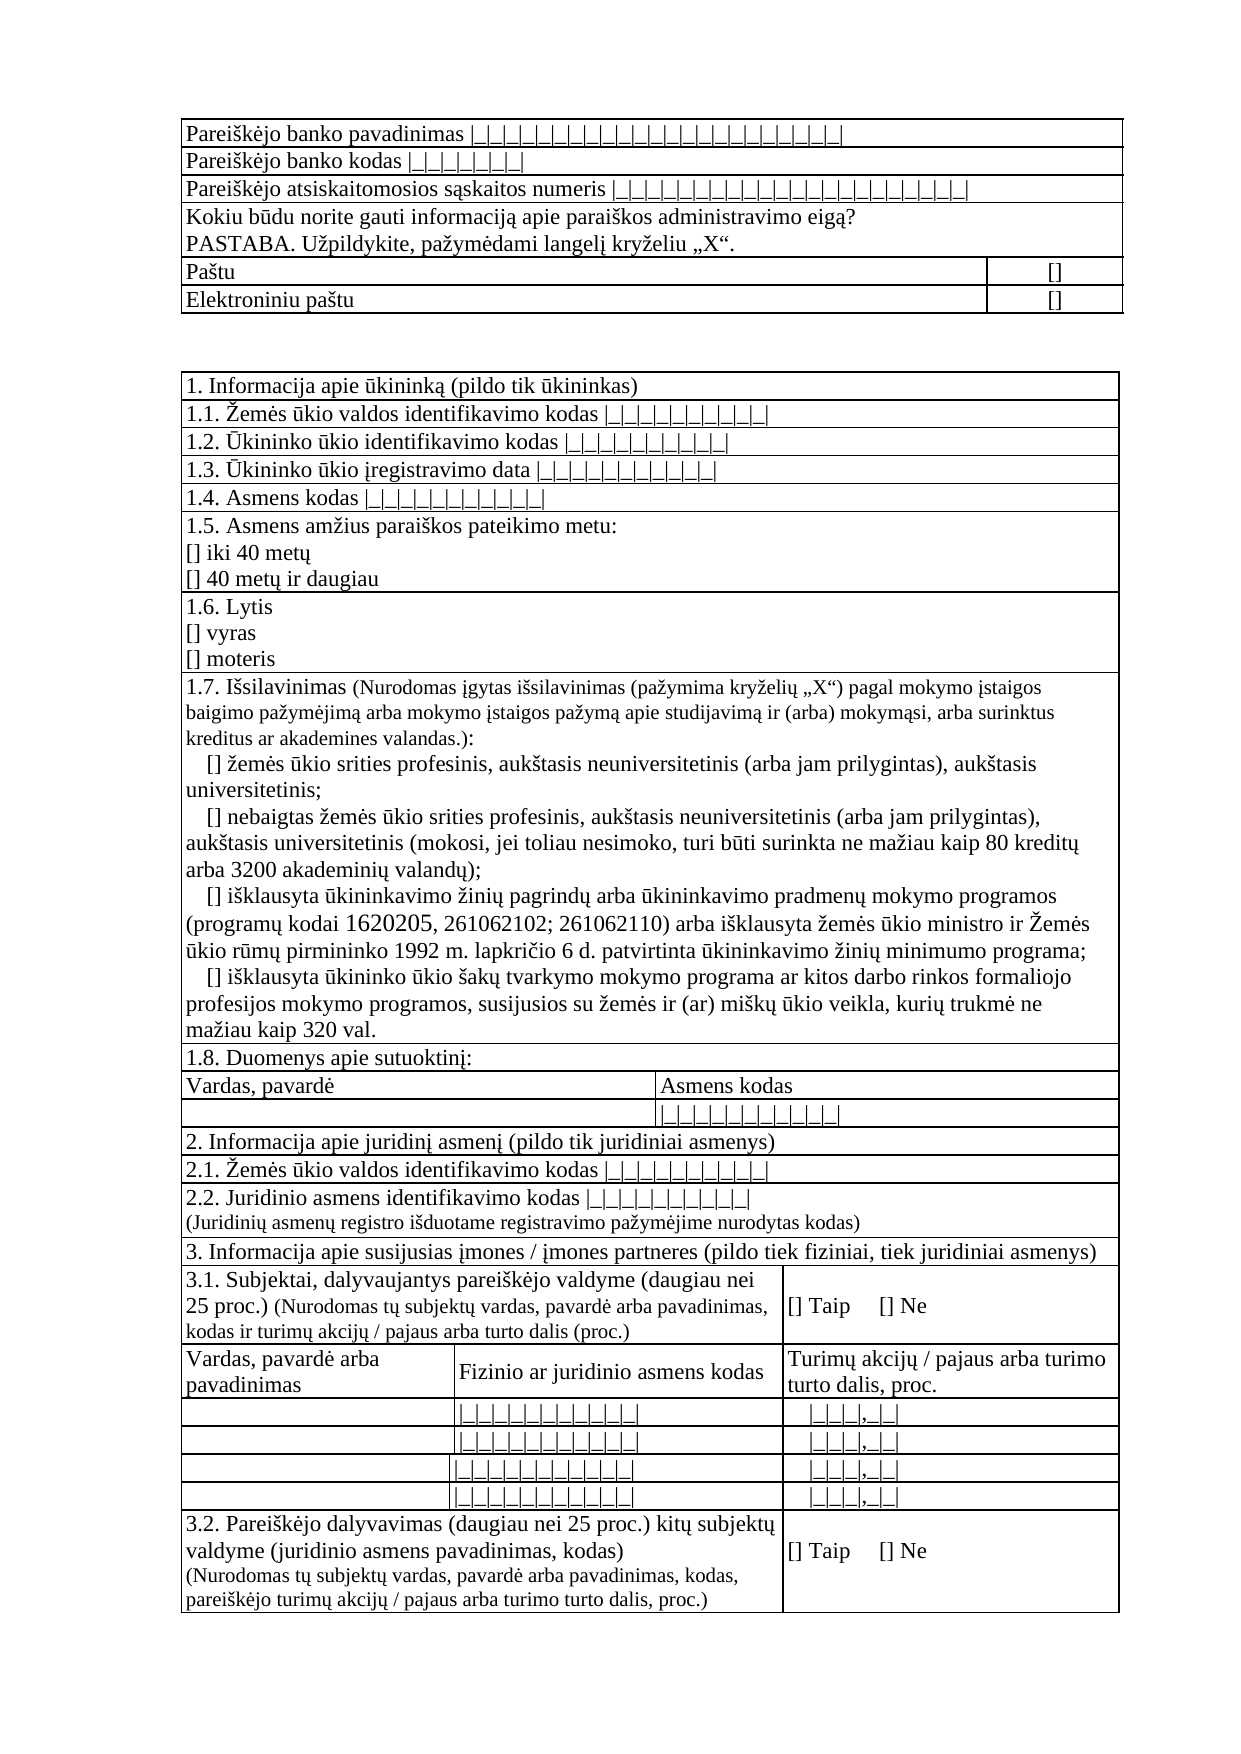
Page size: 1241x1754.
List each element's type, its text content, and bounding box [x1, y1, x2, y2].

table_cell Paštu [182, 258, 986, 284]
table_cell 1.2. Ūkininko ūkio identifikavimo kodas |_|_|_|_|_|_|_|_|_|_| [182, 428, 1118, 455]
table_cell 1.5. Asmens amžius paraiškos pateikimo metu: [][] iki 40 metų [][] 40 metų ir daugiau [182, 512, 1118, 591]
table_cell Vardas, pavardė arba pavadinimas [182, 1345, 454, 1397]
table_cell [182, 1455, 449, 1481]
table_cell [182, 1399, 454, 1425]
table_cell 1.6. Lytis [][] vyras [][] moteris [182, 593, 1118, 672]
table_cell [][] [988, 286, 1122, 312]
table_cell Pareiškėjo banko pavadinimas |_|_|_|_|_|_|_|_|_|_|_|_|_|_|_|_|_|_|_|_|_|_|_| [182, 120, 1122, 146]
table_cell Turimų akcijų / pajaus arba turimo turto dalis, proc. [784, 1345, 1118, 1397]
table_cell [][] Taip [][] Ne [784, 1266, 1118, 1343]
table_cell Pareiškėjo banko kodas |_|_|_|_|_|_|_| [182, 148, 1122, 174]
table_cell 2.2. Juridinio asmens identifikavimo kodas |_|_|_|_|_|_|_|_|_|_| (Juridinių asmenų registro išduotame registravimo pažymėjime nurodytas kodas) [182, 1184, 1118, 1237]
table_cell Asmens kodas [656, 1072, 1118, 1098]
table_cell |_|_|_|_|_|_|_|_|_|_|_| [450, 1483, 782, 1509]
table_cell Fizinio ar juridinio asmens kodas [455, 1345, 782, 1397]
table_cell 1.1. Žemės ūkio valdos identifikavimo kodas |_|_|_|_|_|_|_|_|_|_| [182, 401, 1118, 427]
table_cell |_|_|_|,_|_| [784, 1455, 1118, 1481]
table_cell Vardas, pavardė [182, 1072, 655, 1098]
table_cell [182, 1483, 449, 1509]
table_cell |_|_|_|_|_|_|_|_|_|_|_| [455, 1427, 782, 1453]
table_cell 2.1. Žemės ūkio valdos identifikavimo kodas |_|_|_|_|_|_|_|_|_|_| [182, 1156, 1118, 1182]
table_cell 1.3. Ūkininko ūkio įregistravimo data |_|_|_|_|_|_|_|_|_|_|_| [182, 456, 1118, 483]
table_cell Pareiškėjo atsiskaitomosios sąskaitos numeris |_|_|_|_|_|_|_|_|_|_|_|_|_|_|_|_|_|_|_|_|_|_| [182, 176, 1122, 202]
table_cell [][] Taip [][] Ne [784, 1511, 1118, 1611]
table_cell |_|_|_|_|_|_|_|_|_|_|_| [656, 1100, 1118, 1126]
table_cell Kokiu būdu norite gauti informaciją apie paraiškos administravimo eigą? PASTABA. Užpildykite, pažymėdami langelį kryželiu „X“. [182, 203, 1122, 256]
table_cell 1.8. Duomenys apie sutuoktinį: [182, 1044, 1118, 1070]
table_cell |_|_|_|_|_|_|_|_|_|_|_| [450, 1455, 782, 1481]
table_cell |_|_|_|,_|_| [784, 1427, 1118, 1453]
table_cell 3.1. Subjektai, dalyvaujantys pareiškėjo valdyme (daugiau nei 25 proc.) (Nurodomas tų subjektų vardas, pavardė arba pavadinimas, kodas ir turimų akcijų / pajaus arba turto dalis (proc.) [182, 1266, 782, 1343]
table_cell 1.7. Išsilavinimas (Nurodomas įgytas išsilavinimas (pažymima kryželių „X“) pagal mokymo įstaigos baigimo pažymėjimą arba mokymo įstaigos pažymą apie studijavimą ir (arba) mokymąsi, arba surinktus kreditus ar akademines valandas.): [][] žemės ūkio srities profesinis, aukštasis neuniversitetinis (arba jam prilygintas), aukštasis universitetinis; [][] nebaigtas žemės ūkio srities profesinis, aukštasis neuniversitetinis (arba jam prilygintas), aukštasis universitetinis (mokosi, jei toliau nesimoko, turi būti surinkta ne mažiau kaip 80 kreditų arba 3200 akademinių valandų); [][] išklausyta ūkininkavimo žinių pagrindų arba ūkininkavimo pradmenų mokymo programos (programų kodai 1620205, 261062102; 261062110) arba išklausyta žemės ūkio ministro ir Žemės ūkio rūmų pirmininko 1992 m. lapkričio 6 d. patvirtinta ūkininkavimo žinių minimumo programa; [][] išklausyta ūkininko ūkio šakų tvarkymo mokymo programa ar kitos darbo rinkos formaliojo profesijos mokymo programos, susijusios su žemės ir (ar) miškų ūkio veikla, kurių trukmė ne mažiau kaip 320 val. [182, 673, 1118, 1042]
table_cell [182, 1100, 655, 1126]
table_header 1. Informacija apie ūkininką (pildo tik ūkininkas) [182, 373, 1118, 399]
table_cell 3.2. Pareiškėjo dalyvavimas (daugiau nei 25 proc.) kitų subjektų valdyme (juridinio asmens pavadinimas, kodas) (Nurodomas tų subjektų vardas, pavardė arba pavadinimas, kodas, pareiškėjo turimų akcijų / pajaus arba turimo turto dalis, proc.) [182, 1511, 782, 1611]
table_cell Elektroniniu paštu [182, 286, 986, 312]
table_cell [182, 1427, 454, 1453]
table_cell [][] [988, 258, 1122, 284]
table_cell |_|_|_|_|_|_|_|_|_|_|_| [455, 1399, 782, 1425]
table_cell |_|_|_|,_|_| [784, 1483, 1118, 1509]
table_cell |_|_|_|,_|_| [784, 1399, 1118, 1425]
table_cell 1.4. Asmens kodas |_|_|_|_|_|_|_|_|_|_|_| [182, 484, 1118, 511]
table_cell 2. Informacija apie juridinį asmenį (pildo tik juridiniai asmenys) [182, 1128, 1118, 1154]
table_cell 3. Informacija apie susijusias įmones / įmones partneres (pildo tiek fiziniai, tiek juridiniai asmenys) [182, 1238, 1118, 1265]
